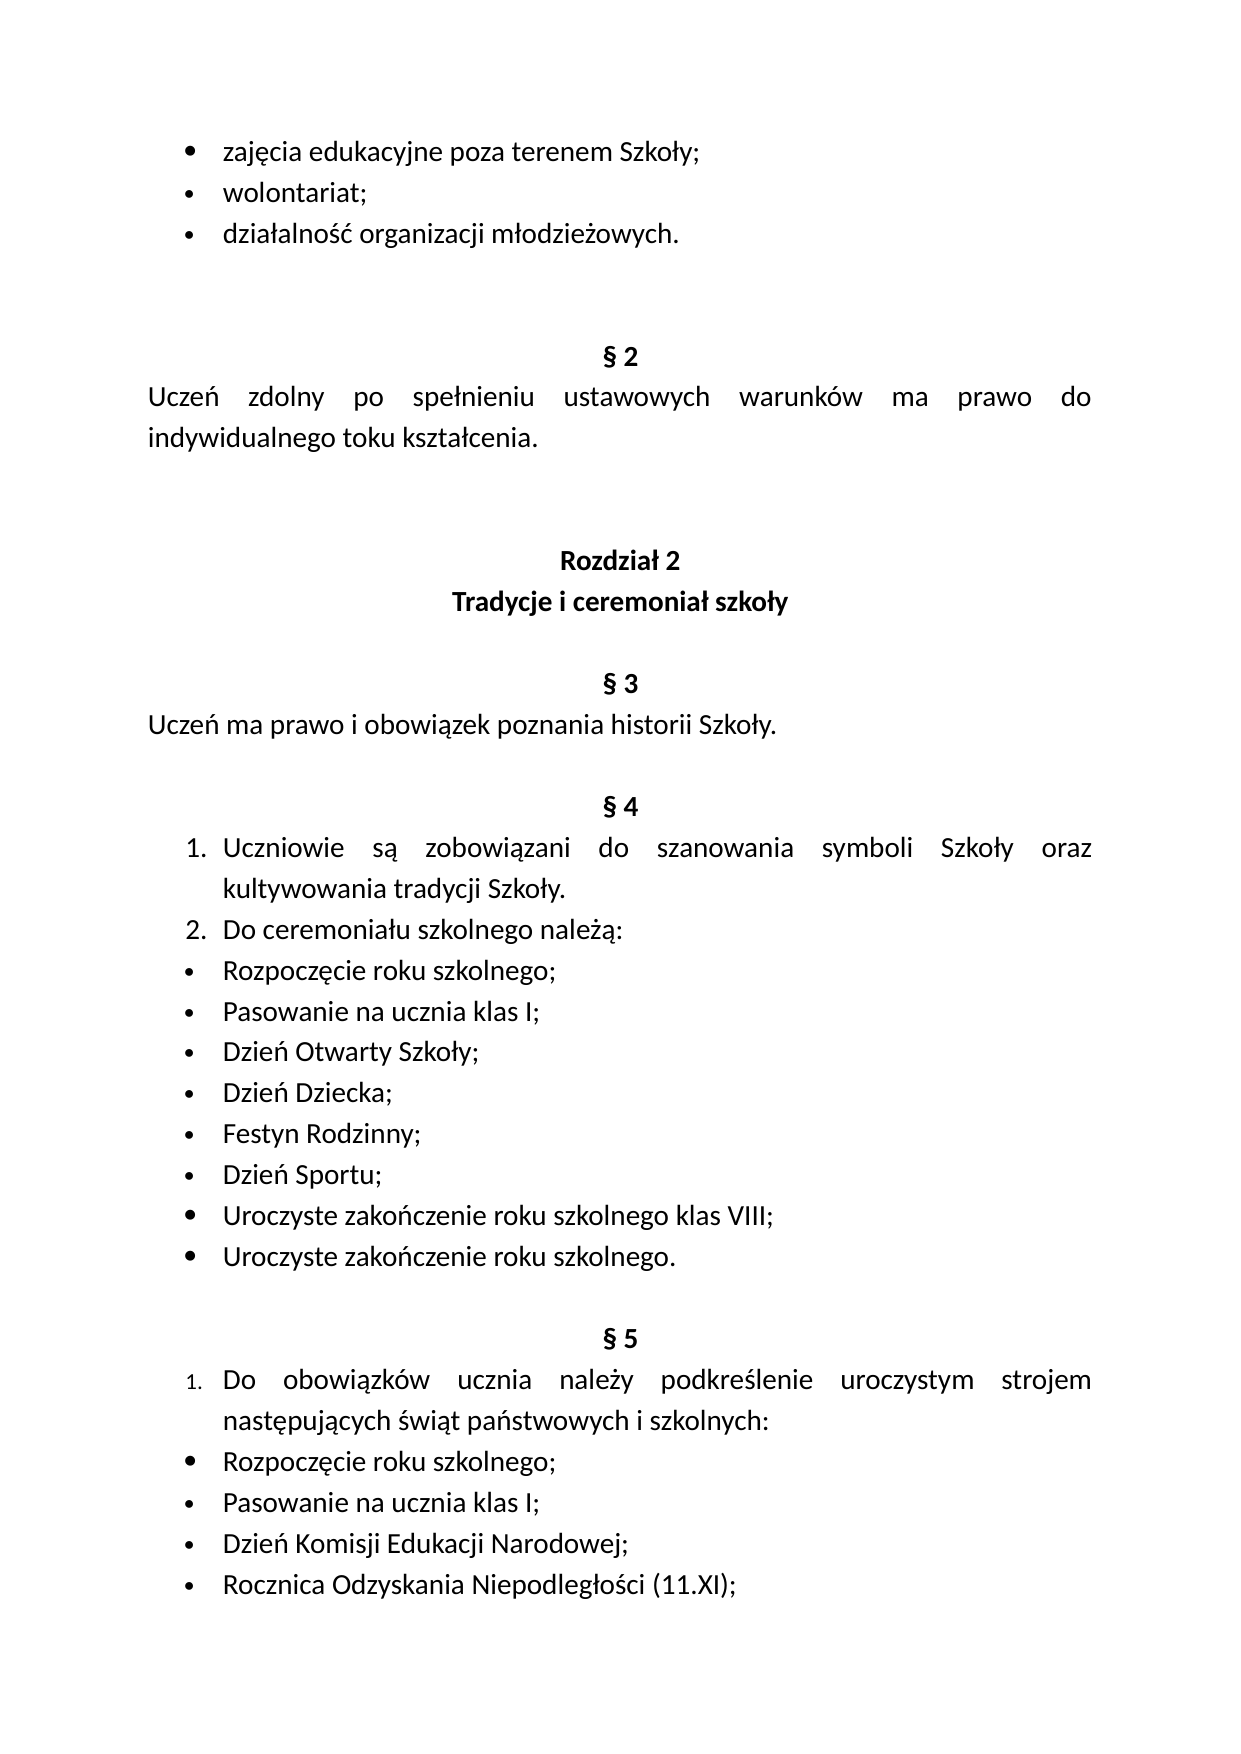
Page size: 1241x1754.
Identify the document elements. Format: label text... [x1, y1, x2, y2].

list Do ceremoniału szkolnego należą: [185, 911, 1093, 946]
text Rozdział 2 [148, 542, 1093, 578]
list Dzień Sportu; [185, 1156, 1093, 1192]
list Rozpoczęcie roku szkolnego; [185, 952, 1093, 987]
list Do obowiązków ucznia należy podkreślenie uroczystym strojem następujących świąt państwowych i szkolnych: [185, 1361, 1093, 1438]
list Pasowanie na ucznia klas I; [185, 993, 1093, 1028]
text § 4 [148, 788, 1093, 823]
list Uroczyste zakończenie roku szkolnego klas VIII; [185, 1197, 1093, 1233]
list działalność organizacji młodzieżowych. [185, 215, 1093, 250]
text § 2 [148, 338, 1093, 373]
list Rozpoczęcie roku szkolnego; [185, 1443, 1093, 1478]
list Dzień Otwarty Szkoły; [185, 1033, 1093, 1069]
list Uroczyste zakończenie roku szkolnego. [185, 1238, 1093, 1274]
text Tradycje i ceremoniał szkoły [148, 583, 1093, 619]
list Dzień Komisji Edukacji Narodowej; [185, 1525, 1093, 1560]
text § 3 [148, 665, 1093, 701]
list Festyn Rodzinny; [185, 1115, 1093, 1151]
list wolontariat; [185, 174, 1093, 209]
list zajęcia edukacyjne poza terenem Szkoły; [185, 133, 1093, 168]
text Uczeń zdolny po spełnieniu ustawowych warunków ma prawo do indywidualnego toku kształcenia. [148, 378, 1093, 455]
list Uczniowie są zobowiązani do szanowania symboli Szkoły oraz kultywowania tradycji Szkoły. [185, 829, 1093, 905]
list Rocznica Odzyskania Niepodległości (11.XI); [185, 1566, 1093, 1601]
text § 5 [148, 1320, 1093, 1356]
list Pasowanie na ucznia klas I; [185, 1484, 1093, 1519]
text Uczeń ma prawo i obowiązek poznania historii Szkoły. [148, 706, 1093, 742]
list Dzień Dziecka; [185, 1074, 1093, 1110]
